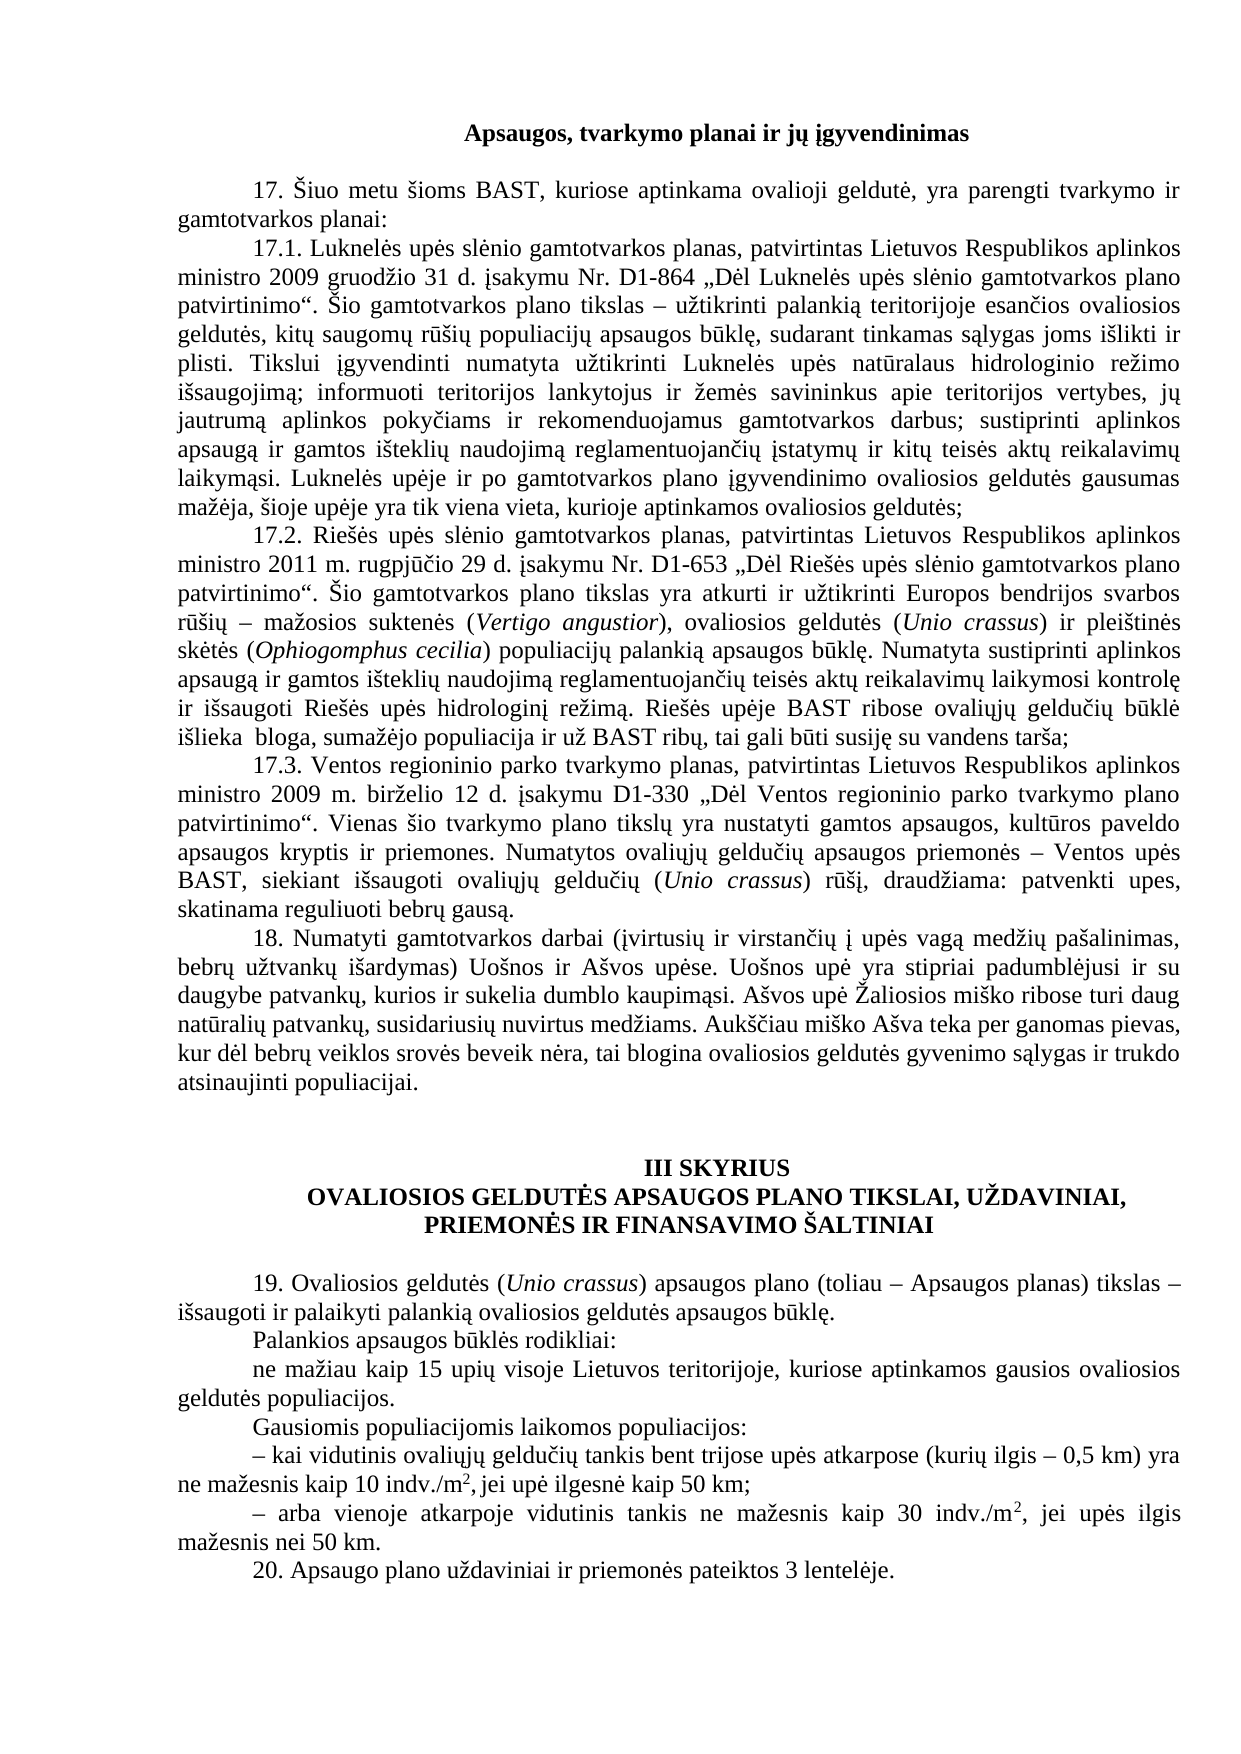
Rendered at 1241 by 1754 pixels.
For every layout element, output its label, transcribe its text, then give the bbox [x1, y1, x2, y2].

text III SKYRIUS [177, 1153, 1181, 1182]
text 17.3. Ventos regioninio parko tvarkymo planas, patvirtintas Lietuvos Respublikos aplinkos ministro 2009 m. birželio 12 d. įsakymu D1-330 „Dėl Ventos regioninio parko tvarkymo plano patvirtinimo“. Vienas šio tvarkymo plano tikslų yra nustatyti gamtos apsaugos, kultūros paveldo apsaugos kryptis ir priemones. Numatytos ovaliųjų geldučių apsaugos priemonės – Ventos upės BAST, siekiant išsaugoti ovaliųjų geldučių (Unio crassus) rūšį, draudžiama: patvenkti upes, skatinama reguliuoti bebrų gausą. [177, 751, 1181, 923]
text Palankios apsaugos būklės rodikliai: [177, 1326, 1181, 1354]
text 19. Ovaliosios geldutės (Unio crassus) apsaugos plano (toliau – Apsaugos planas) tikslas – išsaugoti ir palaikyti palankią ovaliosios geldutės apsaugos būklę. [177, 1268, 1181, 1326]
text 18. Numatyti gamtotvarkos darbai (įvirtusių ir virstančių į upės vagą medžių pašalinimas, bebrų užtvankų išardymas) Uošnos ir Ašvos upėse. Uošnos upė yra stipriai padumblėjusi ir su daugybe patvankų, kurios ir sukelia dumblo kaupimąsi. Ašvos upė Žaliosios miško ribose turi daug natūralių patvankų, susidariusių nuvirtus medžiams. Aukščiau miško Ašva teka per ganomas pievas, kur dėl bebrų veiklos srovės beveik nėra, tai blogina ovaliosios geldutės gyvenimo sąlygas ir trukdo atsinaujinti populiacijai. [177, 923, 1181, 1096]
text – kai vidutinis ovaliųjų geldučių tankis bent trijose upės atkarpose (kurių ilgis – 0,5 km) yra ne mažesnis kaip 10 indv./m2, jei upė ilgesnė kaip 50 km; [177, 1441, 1181, 1498]
text OVALIOSIOS GELDUTĖS APSAUGOS PLANO TIKSLAI, UŽDAVINIAI, PRIEMONĖS IR FINANSAVIMO ŠALTINIAI [177, 1182, 1181, 1239]
text 20. Apsaugo plano uždaviniai ir priemonės pateiktos 3 lentelėje. [177, 1556, 1181, 1584]
text ne mažiau kaip 15 upių visoje Lietuvos teritorijoje, kuriose aptinkamos gausios ovaliosios geldutės populiacijos. [177, 1354, 1181, 1412]
text Gausiomis populiacijomis laikomos populiacijos: [177, 1412, 1181, 1441]
text Apsaugos, tvarkymo planai ir jų įgyvendinimas [177, 118, 1181, 147]
text 17.1. Luknelės upės slėnio gamtotvarkos planas, patvirtintas Lietuvos Respublikos aplinkos ministro 2009 gruodžio 31 d. įsakymu Nr. D1-864 „Dėl Luknelės upės slėnio gamtotvarkos plano patvirtinimo“. Šio gamtotvarkos plano tikslas – užtikrinti palankią teritorijoje esančios ovaliosios geldutės, kitų saugomų rūšių populiacijų apsaugos būklę, sudarant tinkamas sąlygas joms išlikti ir plisti. Tikslui įgyvendinti numatyta užtikrinti Luknelės upės natūralaus hidrologinio režimo išsaugojimą; informuoti teritorijos lankytojus ir žemės savininkus apie teritorijos vertybes, jų jautrumą aplinkos pokyčiams ir rekomenduojamus gamtotvarkos darbus; sustiprinti aplinkos apsaugą ir gamtos išteklių naudojimą reglamentuojančių įstatymų ir kitų teisės aktų reikalavimų laikymąsi. Luknelės upėje ir po gamtotvarkos plano įgyvendinimo ovaliosios geldutės gausumas mažėja, šioje upėje yra tik viena vieta, kurioje aptinkamos ovaliosios geldutės; [177, 233, 1181, 521]
text – arba vienoje atkarpoje vidutinis tankis ne mažesnis kaip 30 indv./m2, jei upės ilgis mažesnis nei 50 km. [177, 1498, 1181, 1556]
text 17. Šiuo metu šioms BAST, kuriose aptinkama ovalioji geldutė, yra parengti tvarkymo ir gamtotvarkos planai: [177, 176, 1181, 233]
text 17.2. Riešės upės slėnio gamtotvarkos planas, patvirtintas Lietuvos Respublikos aplinkos ministro 2011 m. rugpjūčio 29 d. įsakymu Nr. D1-653 „Dėl Riešės upės slėnio gamtotvarkos plano patvirtinimo“. Šio gamtotvarkos plano tikslas yra atkurti ir užtikrinti Europos bendrijos svarbos rūšių – mažosios suktenės (Vertigo angustior), ovaliosios geldutės (Unio crassus) ir pleištinės skėtės (Ophiogomphus cecilia) populiacijų palankią apsaugos būklę. Numatyta sustiprinti aplinkos apsaugą ir gamtos išteklių naudojimą reglamentuojančių teisės aktų reikalavimų laikymosi kontrolę ir išsaugoti Riešės upės hidrologinį režimą. Riešės upėje BAST ribose ovaliųjų geldučių būklė išlieka bloga, sumažėjo populiacija ir už BAST ribų, tai gali būti susiję su vandens tarša; [177, 521, 1181, 751]
